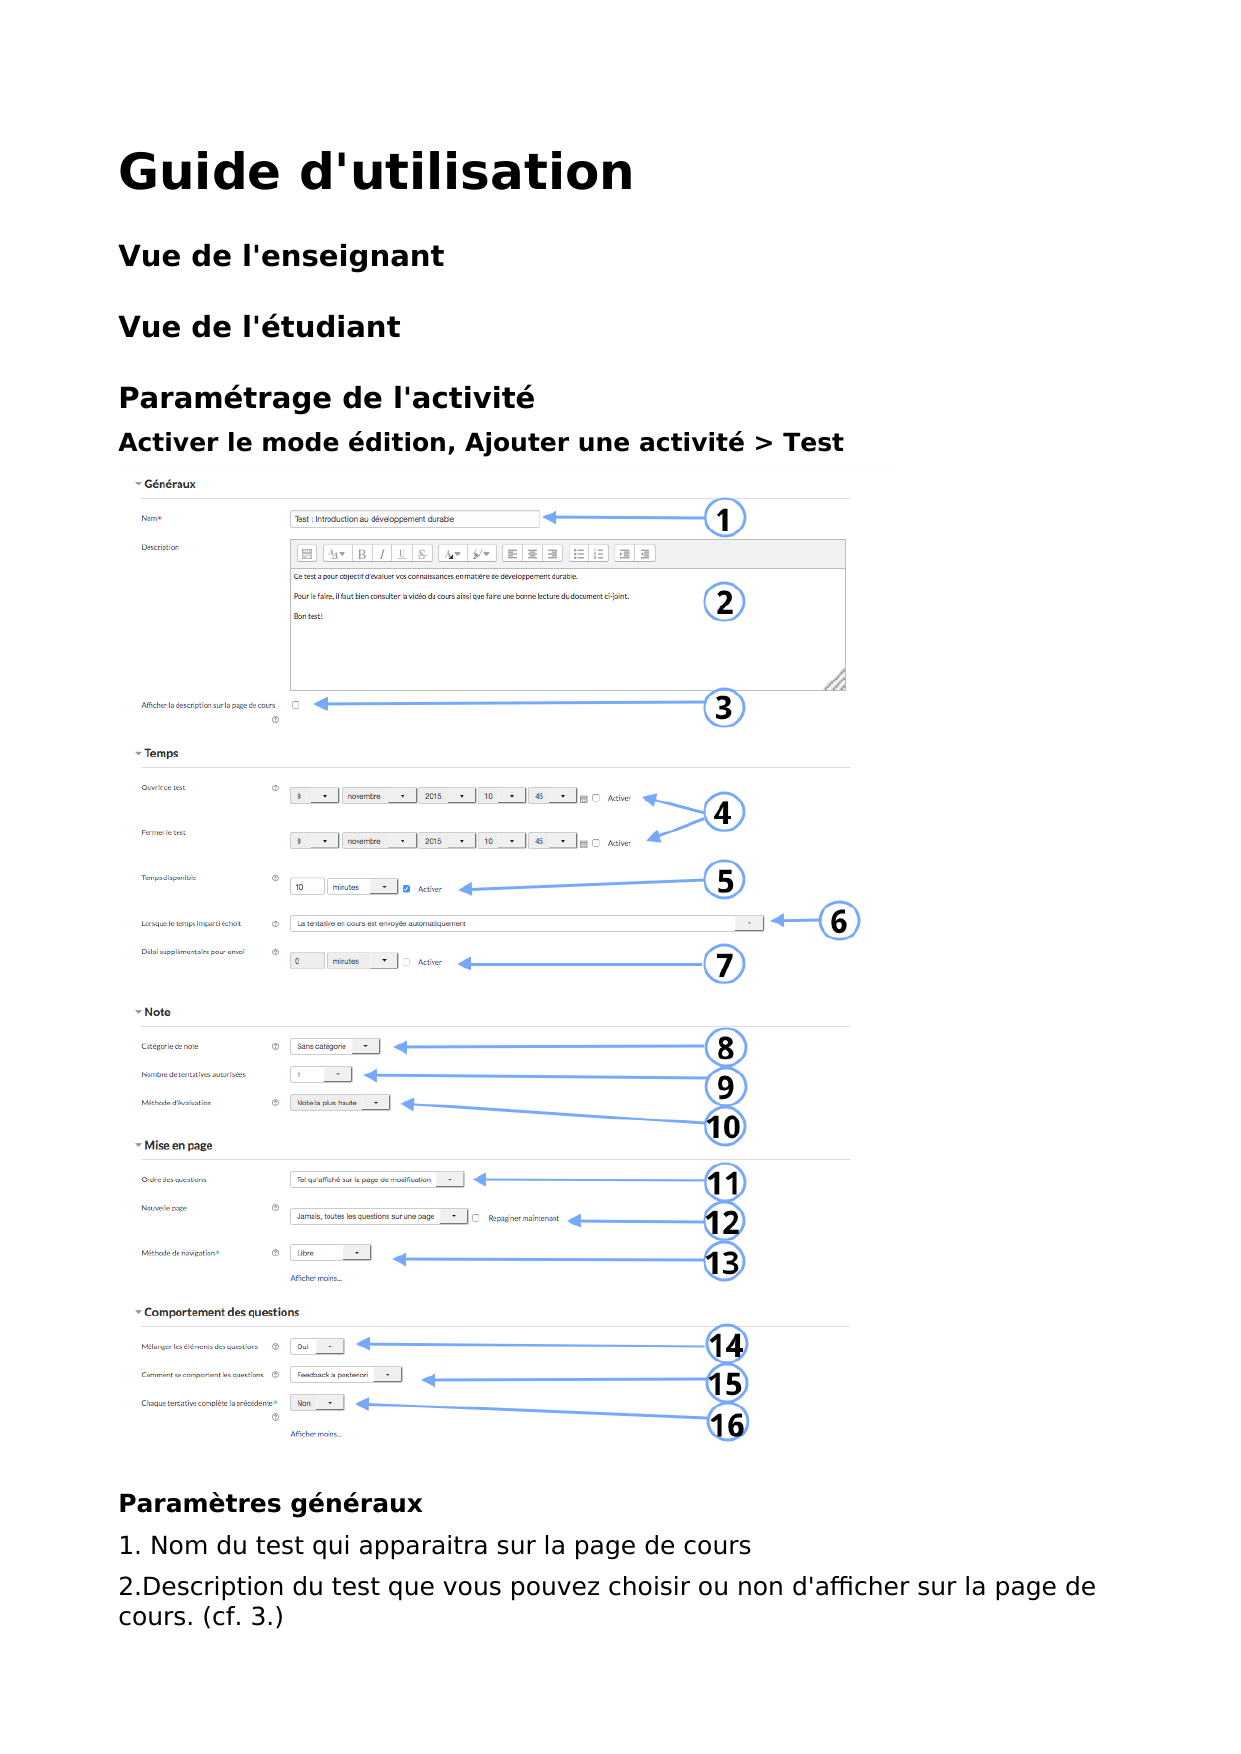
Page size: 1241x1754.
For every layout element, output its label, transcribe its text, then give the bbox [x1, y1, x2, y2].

subtitle Vue de l'enseignant [118, 239, 1122, 273]
subtitle Paramétrage de l'activité [118, 382, 1122, 416]
subtitle Vue de l'étudiant [118, 310, 1122, 344]
picture [118, 470, 900, 1452]
subtitle Guide d'utilisation [118, 143, 1122, 201]
text 1. Nom du test qui apparaitra sur la page de cours [118, 1531, 1122, 1560]
text 2.Description du test que vous pouvez choisir ou non d'afficher sur la page de cours. (cf. 3.) [118, 1572, 1122, 1631]
text Activer le mode édition, Ajouter une activité > Test [118, 428, 1122, 457]
subtitle Paramètres généraux [118, 1489, 1122, 1518]
